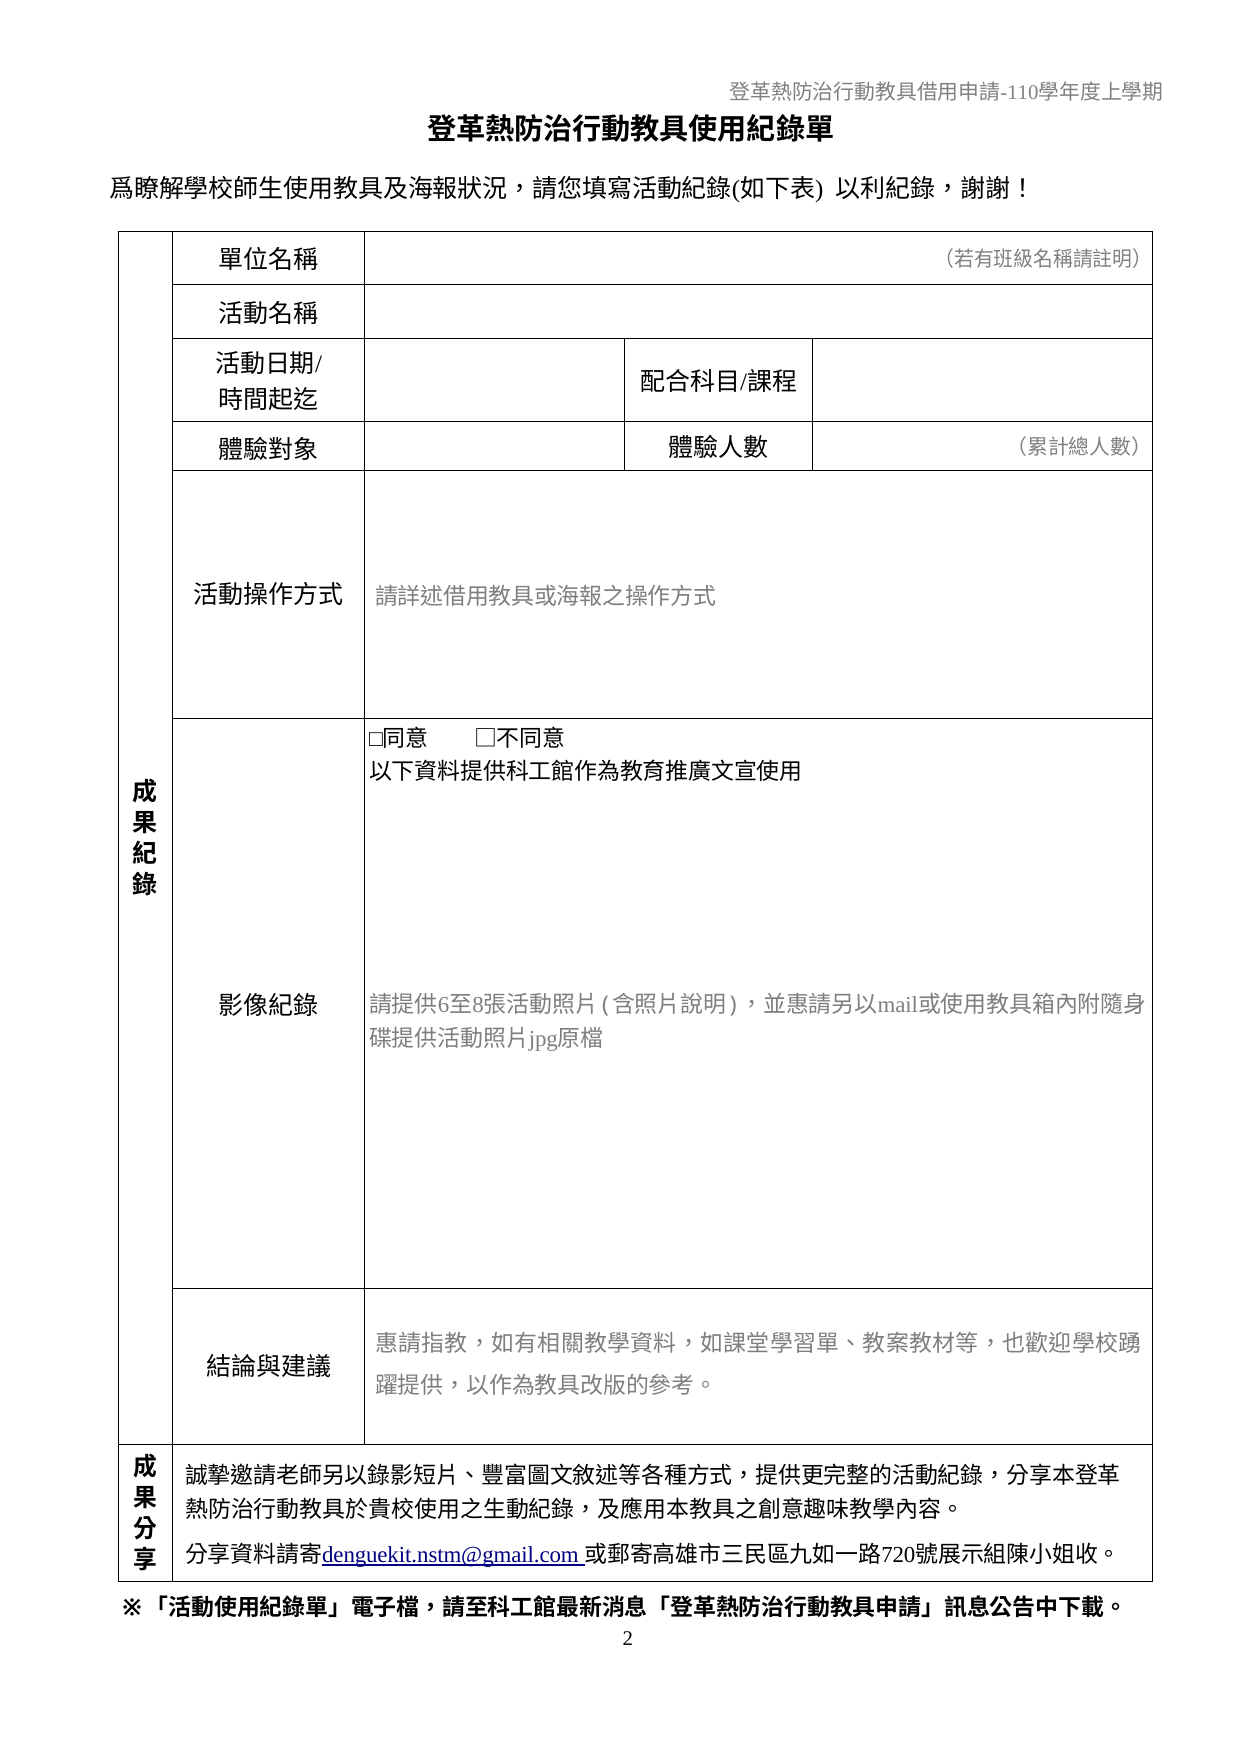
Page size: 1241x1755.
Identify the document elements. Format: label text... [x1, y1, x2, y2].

table_cell 活動名稱 [173, 285, 364, 338]
table_cell □同意 □不同意 以下資料提供科工館作為教育推廣文宣使用 請提供6至8張活動照片(含照片說明)，並惠請另以mail或使用教具箱內附隨身碟提供活動照片jpg原檔 [365, 719, 1152, 1287]
table_header 成果紀錄 [119, 232, 172, 1443]
text ※「活動使用紀錄單」電子檔，請至科工館最新消息「登革熱防治行動教具申請」訊息公告中下載。 [118, 1594, 1163, 1620]
table_header （若有班級名稱請註明） [365, 232, 1152, 284]
table_cell （累計總人數） [813, 422, 1152, 469]
table_cell [365, 285, 1152, 338]
table_header 單位名稱 [173, 232, 364, 284]
table_cell [365, 339, 624, 421]
table_cell 配合科目/課程 [625, 339, 812, 421]
table_cell [365, 422, 624, 469]
text 登革熱防治行動教具使用紀錄單 [98, 105, 1163, 147]
table_cell 結論與建議 [173, 1289, 364, 1443]
table_cell 誠摯邀請老師另以錄影短片、豐富圖文敘述等各種方式，提供更完整的活動紀錄，分享本登革熱防治行動教具於貴校使用之生動紀錄，及應用本教具之創意趣味教學內容。 分享資料請寄denguekit.nstm@gmail.com 或郵寄高雄市三民區九如一路720號展示組陳小姐收。 [173, 1445, 1152, 1581]
table_cell 影像紀錄 [173, 719, 364, 1287]
table_cell 成果分享 [119, 1445, 172, 1581]
table_cell 惠請指教，如有相關教學資料，如課堂學習單、教案教材等，也歡迎學校踴 躍提供，以作為教具改版的參考。 [365, 1289, 1152, 1443]
text 爲瞭解學校師生使用教具及海報狀況，請您填寫活動紀錄(如下表) 以利紀錄，謝謝！ [109, 169, 1163, 205]
table_cell 活動日期/ 時間起迄 [173, 339, 364, 421]
table_cell 活動操作方式 [173, 471, 364, 718]
table_cell 請詳述借用教具或海報之操作方式 [365, 471, 1152, 718]
table_cell [813, 339, 1152, 421]
table_cell 體驗人數 [625, 422, 812, 469]
table_cell 體驗對象 [173, 422, 364, 469]
